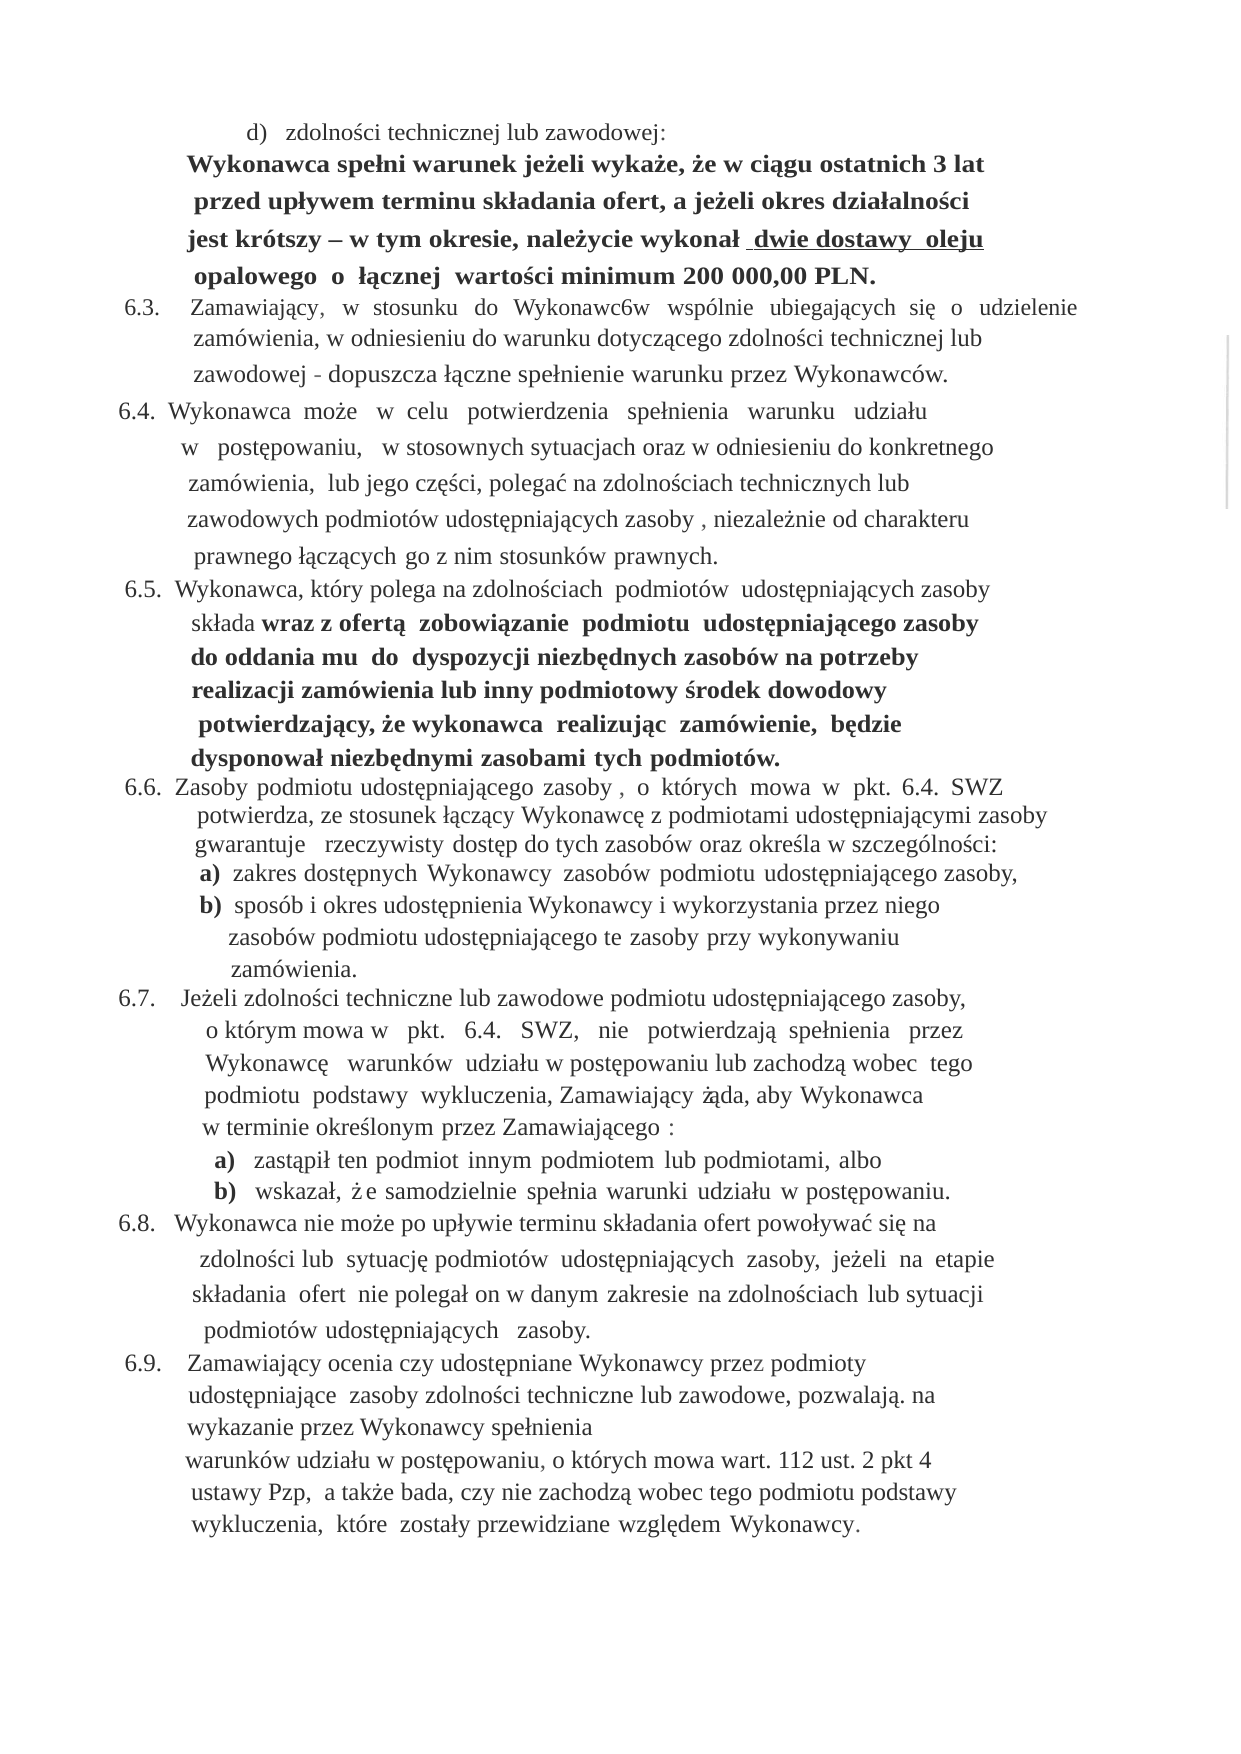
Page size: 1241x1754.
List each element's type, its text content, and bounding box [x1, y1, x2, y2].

list składania ofert nie polegał on w danym zakresie na zdolnościach lub sytuacji [118, 1279, 1003, 1308]
list zasobów podmiotu udostępniającego te zasoby przy wykonywaniu [209, 922, 1002, 951]
list 6.3. Zamawiający, w stosunku do Wykonawc6w wspólnie ubiegających się o udzielenie [118, 295, 1122, 320]
list zdolności lub sytuację podmiotów udostępniających zasoby, jeżeli na etapie [118, 1244, 1003, 1272]
list b) wskazał, że samodzielnie spełnia warunki udziału w postępowaniu. [208, 1176, 1122, 1205]
list wykluczenia, które zostały przewidziane względem Wykonawcy. [172, 1509, 1002, 1538]
text jest krótszy – w tym okresie, należycie wykonał dwie dostawy oleju [118, 224, 1001, 252]
list do oddania mu do dyspozycji niezbędnych zasobów na potrzeby [118, 642, 1003, 670]
list prawnego łączących go z nim stosunków prawnych. [118, 541, 996, 569]
list zamówienia, lub jego części, polegać na zdolnościach technicznych lub [118, 468, 996, 497]
list 6.5. Wykonawca, który polega na zdolnościach podmiotów udostępniających zasoby [118, 574, 1003, 603]
list warunków udziału w postępowaniu, o których mowa wart. 112 ust. 2 pkt 4 [172, 1445, 1002, 1473]
list Wykonawcę warunków udziału w postępowaniu lub zachodzą wobec tego [118, 1048, 1001, 1076]
list w postępowaniu, w stosownych sytuacjach oraz w odniesieniu do konkretnego [118, 432, 996, 461]
text zamówienia, w odniesieniu do warunku dotyczącego zdolności technicznej lub [118, 323, 996, 352]
list a) zastąpił ten podmiot innym podmiotem lub podmiotami, albo [208, 1145, 1122, 1173]
list wykazanie przez Wykonawcy spełnienia [118, 1412, 1002, 1441]
text Wykonawca spełni warunek jeżeli wykaże, że w ciągu ostatnich 3 lat [118, 149, 1001, 178]
text przed upływem terminu składania ofert, a jeżeli okres działalności [118, 186, 1001, 215]
list d) zdolności technicznej lub zawodowej: [208, 118, 1122, 146]
list 6.8. Wykonawca nie może po upływie terminu składania ofert powoływać się na [118, 1208, 1003, 1237]
text opalowego o łącznej wartości minimum 200 000,00 PLN. [118, 261, 1001, 290]
list a) zakres dostępnych Wykonawcy zasobów podmiotu udostępniającego zasoby, [118, 858, 1122, 887]
list 6.9. Zamawiający ocenia czy udostępniane Wykonawcy przez podmioty [118, 1348, 1002, 1376]
list składa wraz z ofertą zobowiązanie podmiotu udostępniającego zasoby [118, 608, 1003, 636]
list potwierdza, ze stosunek łączący Wykonawcę z podmiotami udostępniającymi zasoby [118, 801, 1122, 829]
list realizacji zamówienia lub inny podmiotowy środek dowodowy [118, 675, 1003, 704]
list zawodowych podmiotów udostępniających zasoby , niezależnie od charakteru [118, 504, 996, 533]
list potwierdzający, że wykonawca realizując zamówienie, będzie [118, 709, 1003, 738]
list b) sposób i okres udostępnienia Wykonawcy i wykorzystania przez niego [118, 890, 1002, 919]
list 6.7. Jeżeli zdolności techniczne lub zawodowe podmiotu udostępniającego zasoby, [118, 983, 1001, 1012]
list zamówienia. [118, 954, 1002, 983]
list 6.4. Wykonawca może w celu potwierdzenia spełnienia warunku udziału [118, 396, 996, 424]
text zawodowej - dopuszcza łączne spełnienie warunku przez Wykonawców. [118, 359, 996, 388]
list 6.6. Zasoby podmiotu udostępniającego zasoby , o których mowa w pkt. 6.4. SWZ [118, 772, 1122, 801]
list udostępniające zasoby zdolności techniczne lub zawodowe, pozwalają. na [118, 1380, 1002, 1409]
picture [1221, 335, 1230, 509]
list ustawy Pzp, a także bada, czy nie zachodzą wobec tego podmiotu podstawy [172, 1477, 1002, 1506]
list podmiotu podstawy wykluczenia, Zamawiający żąda, aby Wykonawca [118, 1080, 1001, 1109]
list w terminie określonym przez Zamawiającego : [118, 1112, 1001, 1141]
list gwarantuje rzeczywisty dostęp do tych zasobów oraz określa w szczególności: [118, 829, 1122, 858]
list o którym mowa w pkt. 6.4. SWZ, nie potwierdzają spełnienia przez [118, 1015, 1001, 1044]
list podmiotów udostępniających zasoby. [118, 1315, 1003, 1344]
list dysponował niezbędnymi zasobami tych podmiotów. [118, 743, 1003, 772]
